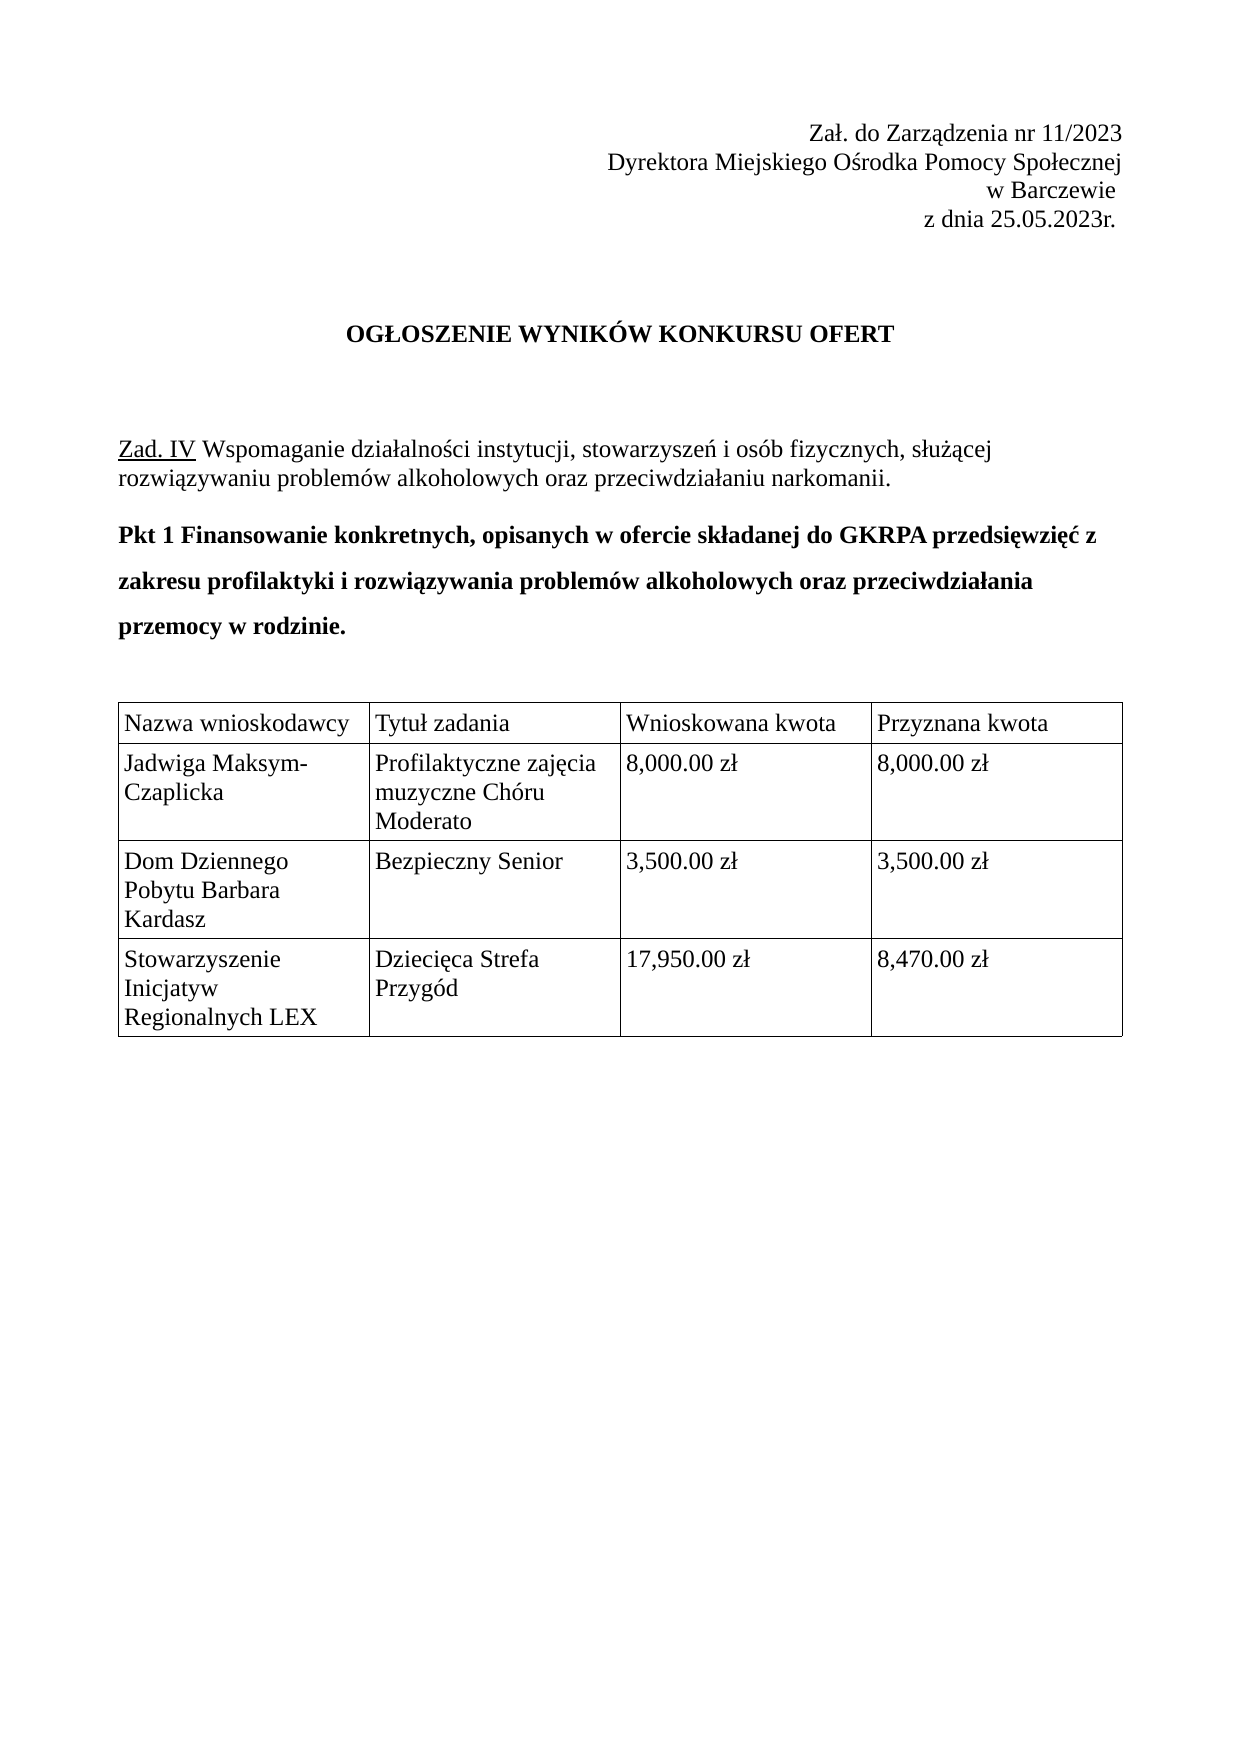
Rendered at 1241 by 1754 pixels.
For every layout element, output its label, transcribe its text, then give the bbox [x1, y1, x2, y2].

table_cell Stowarzyszenie Inicjatyw Regionalnych LEX [119, 939, 369, 1036]
table_cell Bezpieczny Senior [370, 841, 620, 938]
table_cell 8 000,00 zł [621, 744, 871, 840]
table_cell 3 500,00 zł [621, 841, 871, 938]
text Pkt 1 Finansowanie konkretnych, opisanych w ofercie składanej do GKRPA przedsięwzięć z zakresu profilaktyki i rozwiązywania problemów alkoholowych oraz przeciwdziałania przemocy w rodzinie. [118, 521, 1122, 657]
table_cell 17 950,00 zł [621, 939, 871, 1036]
table_cell Jadwiga Maksym- Czaplicka [119, 744, 369, 840]
text z dnia 25.05.2023r. [118, 204, 1122, 233]
text OGŁOSZENIE WYNIKÓW KONKURSU OFERT [118, 319, 1122, 348]
table_cell 8 000,00 zł [872, 744, 1122, 840]
table_cell 3 500,00 zł [872, 841, 1122, 938]
table_cell Dziecięca Strefa Przygód [370, 939, 620, 1036]
table_header Tytuł zadania [370, 703, 620, 743]
table_cell 8 470,00 zł [872, 939, 1122, 1036]
text Zad. IV Wspomaganie działalności instytucji, stowarzyszeń i osób fizycznych, służącej rozwiązywaniu problemów alkoholowych oraz przeciwdziałaniu narkomanii. [118, 434, 1122, 492]
text Zał. do Zarządzenia nr 11/2023 [118, 118, 1122, 147]
table_header Wnioskowana kwota [621, 703, 871, 743]
table_cell Profilaktyczne zajęcia muzyczne Chóru Moderato [370, 744, 620, 840]
table_header Nazwa wnioskodawcy [119, 703, 369, 743]
table_cell Dom Dziennego Pobytu Barbara Kardasz [119, 841, 369, 938]
text Dyrektora Miejskiego Ośrodka Pomocy Społecznej [118, 147, 1122, 176]
text w Barczewie [118, 176, 1122, 204]
table_header Przyznana kwota [872, 703, 1122, 743]
